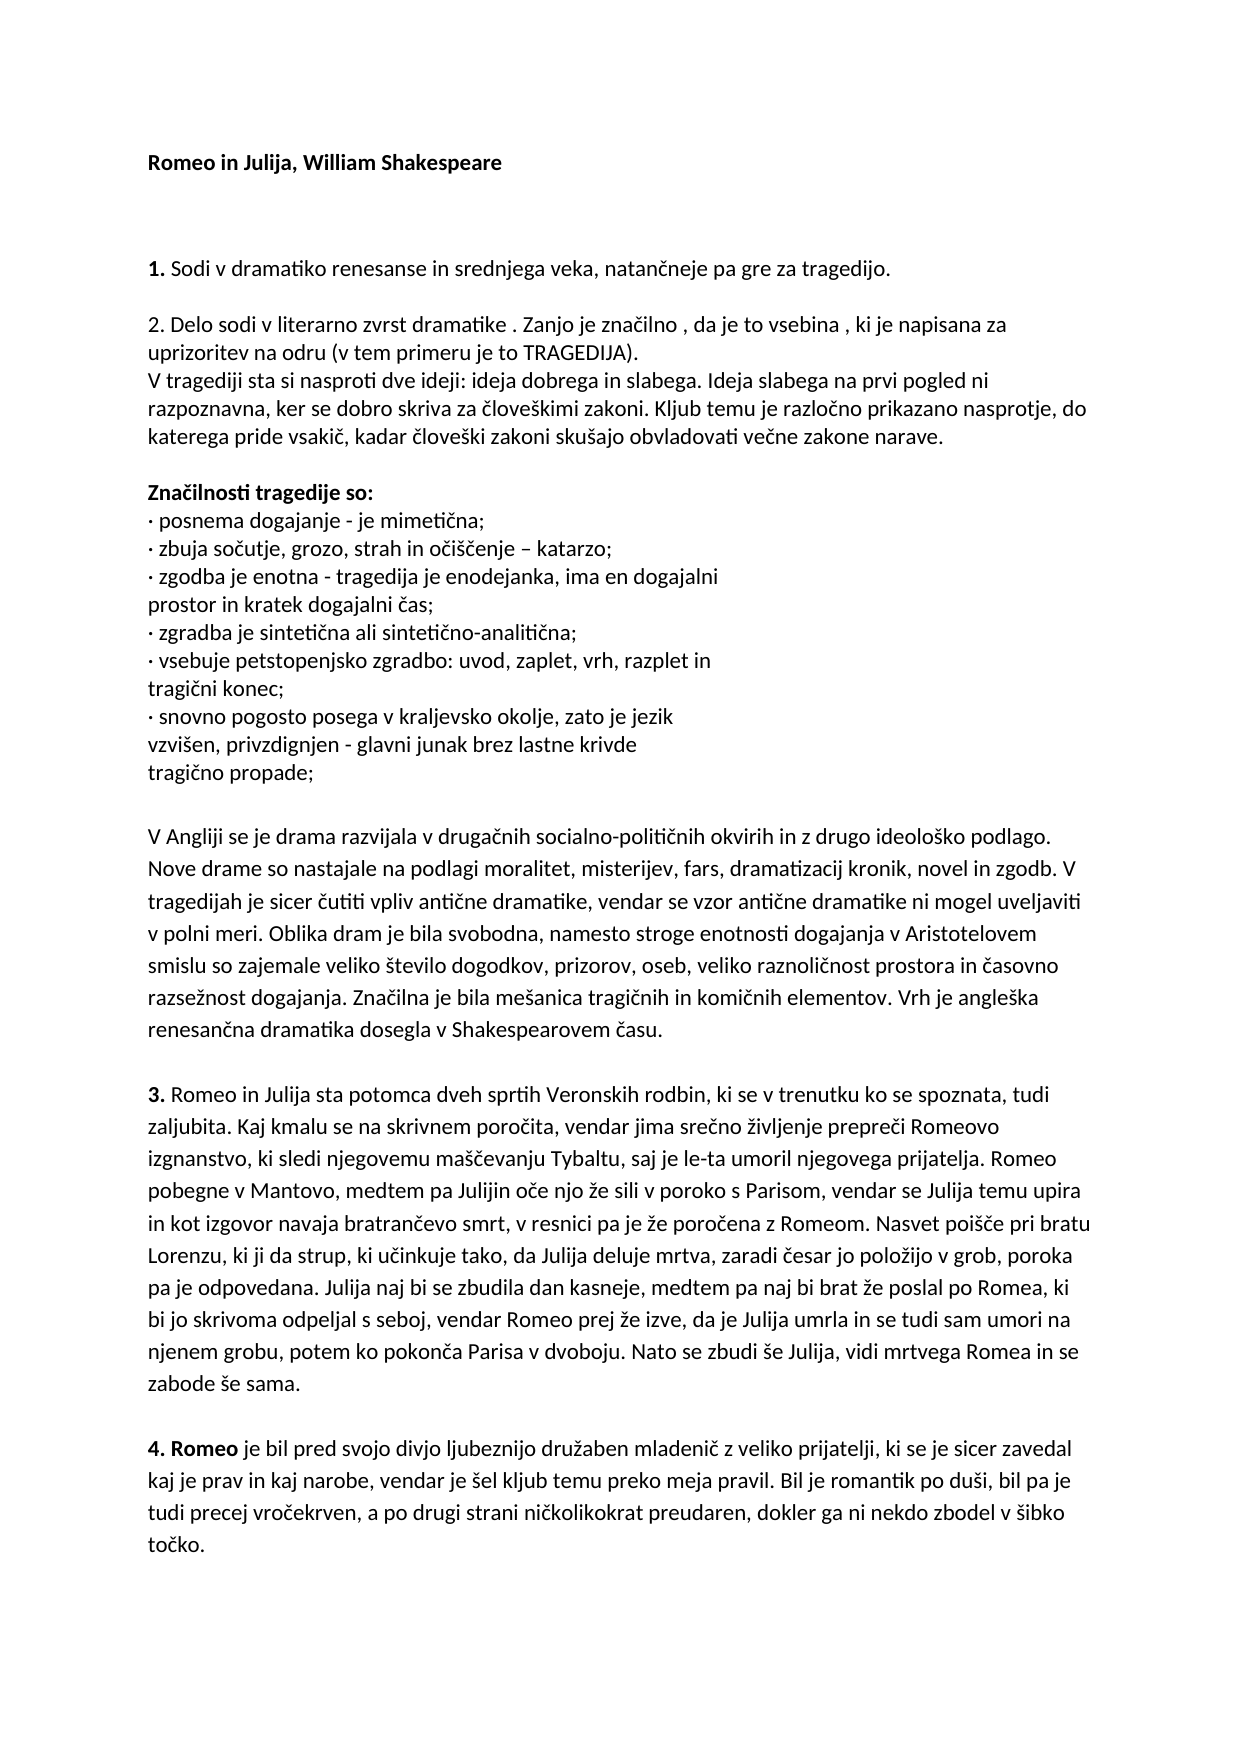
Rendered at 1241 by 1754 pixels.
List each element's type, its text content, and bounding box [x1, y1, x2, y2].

text · zgradba je sintetična ali sintetično-analitična; [148, 618, 1093, 646]
text Značilnosti tragedije so: [148, 450, 1093, 506]
text tragično propade; V Angliji se je drama razvijala v drugačnih socialno-političnih okvirih in z drugo ideološko podlago. Nove drame so nastajale na podlagi moralitet, misterijev, fars, dramatizacij kronik, novel in zgodb. V tragedijah je sicer čutiti vpliv antične dramatike, vendar se vzor antične dramatike ni mogel uveljaviti v polni meri. Oblika dram je bila svobodna, namesto stroge enotnosti dogajanja v Aristotelovem smislu so zajemale veliko število dogodkov, prizorov, oseb, veliko raznoličnost prostora in časovno razsežnost dogajanja. Značilna je bila mešanica tragičnih in komičnih elementov. Vrh je angleška renesančna dramatika dosegla v Shakespearovem času. 3. Romeo in Julija sta potomca dveh sprtih Veronskih rodbin, ki se v trenutku ko se spoznata, tudi zaljubita. Kaj kmalu se na skrivnem poročita, vendar jima srečno življenje prepreči Romeovo izgnanstvo, ki sledi njegovemu maščevanju Tybaltu, saj je le-ta umoril njegovega prijatelja. Romeo pobegne v Mantovo, medtem pa Julijin oče njo že sili v poroko s Parisom, vendar se Julija temu upira in kot izgovor navaja bratrančevo smrt, v resnici pa je že poročena z Romeom. Nasvet poišče pri bratu Lorenzu, ki ji da strup, ki učinkuje tako, da Julija deluje mrtva, zaradi česar jo položijo v grob, poroka pa je odpovedana. Julija naj bi se zbudila dan kasneje, medtem pa naj bi brat že poslal po Romea, ki bi jo skrivoma odpeljal s seboj, vendar Romeo prej že izve, da je Julija umrla in se tudi sam umori na njenem grobu, potem ko pokonča Parisa v dvoboju. Nato se zbudi še Julija, vidi mrtvega Romea in se zabode še sama. 4. Romeo je bil pred svojo divjo ljubeznijo družaben mladenič z veliko prijatelji, ki se je sicer zavedal kaj je prav in kaj narobe, vendar je šel kljub temu preko meja pravil. Bil je romantik po duši, bil pa je tudi precej vročekrven, a po drugi strani ničkolikokrat preudaren, dokler ga ni nekdo zbodel v šibko točko. [148, 758, 1093, 1591]
text · posnema dogajanje - je mimetična; [148, 506, 1093, 534]
text V tragediji sta si nasproti dve ideji: ideja dobrega in slabega. Ideja slabega na prvi pogled ni razpoznavna, ker se dobro skriva za človeškimi zakoni. Kljub temu je razločno prikazano nasprotje, do [148, 366, 1093, 422]
text prostor in kratek dogajalni čas; [148, 590, 1093, 618]
text vzvišen, privzdignjen - glavni junak brez lastne krivde [148, 730, 1093, 758]
text · zgodba je enotna - tragedija je enodejanka, ima en dogajalni [148, 562, 1093, 590]
text tragični konec; [148, 674, 1093, 702]
text · vsebuje petstopenjsko zgradbo: uvod, zaplet, vrh, razplet in [148, 646, 1093, 674]
text katerega pride vsakič, kadar človeški zakoni skušajo obvladovati večne zakone narave. [148, 422, 1093, 450]
text · snovno pogosto posega v kraljevsko okolje, zato je jezik [148, 702, 1093, 730]
text · zbuja sočutje, grozo, strah in očiščenje – katarzo; [148, 534, 1093, 562]
text Romeo in Julija, William Shakespeare [148, 148, 1093, 176]
text 1. Sodi v dramatiko renesanse in srednjega veka, natančneje pa gre za tragedijo. 2. Delo sodi v literarno zvrst dramatike . Zanjo je značilno , da je to vsebina , ki je napisana za uprizoritev na odru (v tem primeru je to TRAGEDIJA). [148, 254, 1093, 366]
